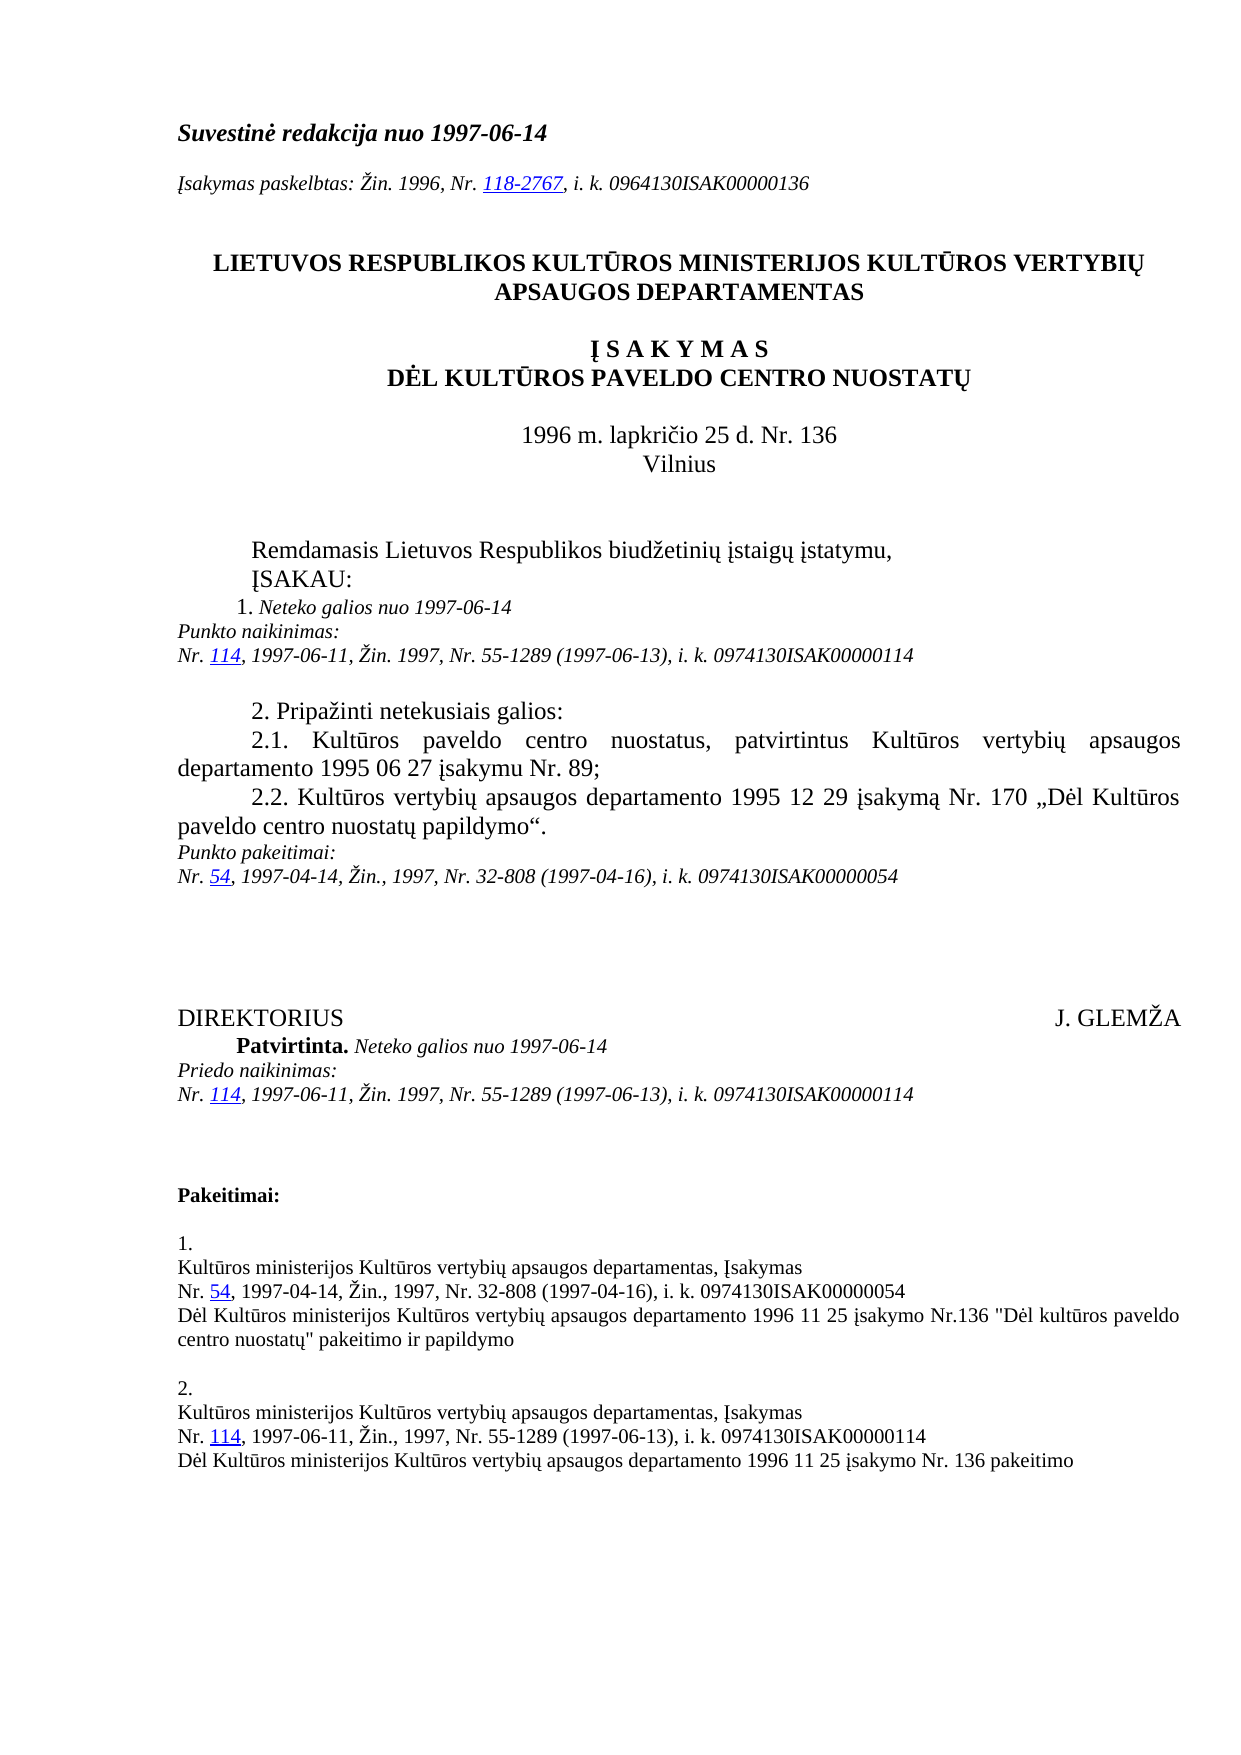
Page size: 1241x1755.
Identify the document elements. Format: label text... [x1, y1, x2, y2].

text Nr. 114, 1997-06-11, Žin., 1997, Nr. 55-1289 (1997-06-13), i. k. 0974130ISAK00000114 [177, 1424, 1181, 1448]
text Pakeitimai: [177, 1183, 1181, 1207]
text 1. [177, 1231, 1181, 1255]
text Įsakymas paskelbtas: Žin. 1996, Nr. 118-2767, i. k. 0964130ISAK00000136 [177, 171, 1181, 195]
text Patvirtinta. Neteko galios nuo 1997-06-14 [177, 1032, 1181, 1058]
text Priedo naikinimas: [177, 1058, 1181, 1082]
text Kultūros ministerijos Kultūros vertybių apsaugos departamentas, Įsakymas [177, 1255, 1181, 1279]
text Dėl Kultūros ministerijos Kultūros vertybių apsaugos departamento 1996 11 25 įsakymo Nr. 136 pakeitimo [177, 1448, 1181, 1472]
text Punkto naikinimas: [177, 619, 1181, 643]
text 1996 m. lapkričio 25 d. Nr. 136 [177, 420, 1181, 449]
text DIREKTORIUS J. GLEMŽA [177, 1003, 1181, 1032]
text 1. Neteko galios nuo 1997-06-14 [177, 593, 1181, 619]
text Vilnius [177, 449, 1181, 478]
text Dėl Kultūros ministerijos Kultūros vertybių apsaugos departamento 1996 11 25 įsakymo Nr.136 "Dėl kultūros paveldo centro nuostatų" pakeitimo ir papildymo [177, 1303, 1181, 1351]
text 2.1. Kultūros paveldo centro nuostatus, patvirtintus Kultūros vertybių apsaugos departamento 1995 06 27 įsakymu Nr. 89; [177, 725, 1181, 782]
text Nr. 114, 1997-06-11, Žin. 1997, Nr. 55-1289 (1997-06-13), i. k. 0974130ISAK00000114 [177, 643, 1181, 667]
text LIETUVOS RESPUBLIKOS KULTŪROS MINISTERIJOS KULTŪROS VERTYBIŲ APSAUGOS DEPARTAMENTAS [177, 248, 1181, 305]
text Suvestinė redakcija nuo 1997-06-14 [177, 118, 1181, 147]
text 2. Pripažinti netekusiais galios: [177, 696, 1181, 725]
text 2. [177, 1376, 1181, 1399]
text ĮSAKAU: [177, 564, 1181, 593]
text Remdamasis Lietuvos Respublikos biudžetinių įstaigų įstatymu, [177, 535, 1181, 564]
text Nr. 114, 1997-06-11, Žin. 1997, Nr. 55-1289 (1997-06-13), i. k. 0974130ISAK00000114 [177, 1082, 1181, 1106]
text 2.2. Kultūros vertybių apsaugos departamento 1995 12 29 įsakymą Nr. 170 „Dėl Kultūros paveldo centro nuostatų papildymo“. [177, 782, 1181, 840]
text Nr. 54, 1997-04-14, Žin., 1997, Nr. 32-808 (1997-04-16), i. k. 0974130ISAK00000054 [177, 864, 1181, 888]
text DĖL KULTŪROS PAVELDO CENTRO NUOSTATŲ [177, 363, 1181, 392]
text Į S A K Y M A S [177, 334, 1181, 363]
text Kultūros ministerijos Kultūros vertybių apsaugos departamentas, Įsakymas [177, 1399, 1181, 1424]
text Punkto pakeitimai: [177, 840, 1181, 864]
text Nr. 54, 1997-04-14, Žin., 1997, Nr. 32-808 (1997-04-16), i. k. 0974130ISAK00000054 [177, 1279, 1181, 1303]
